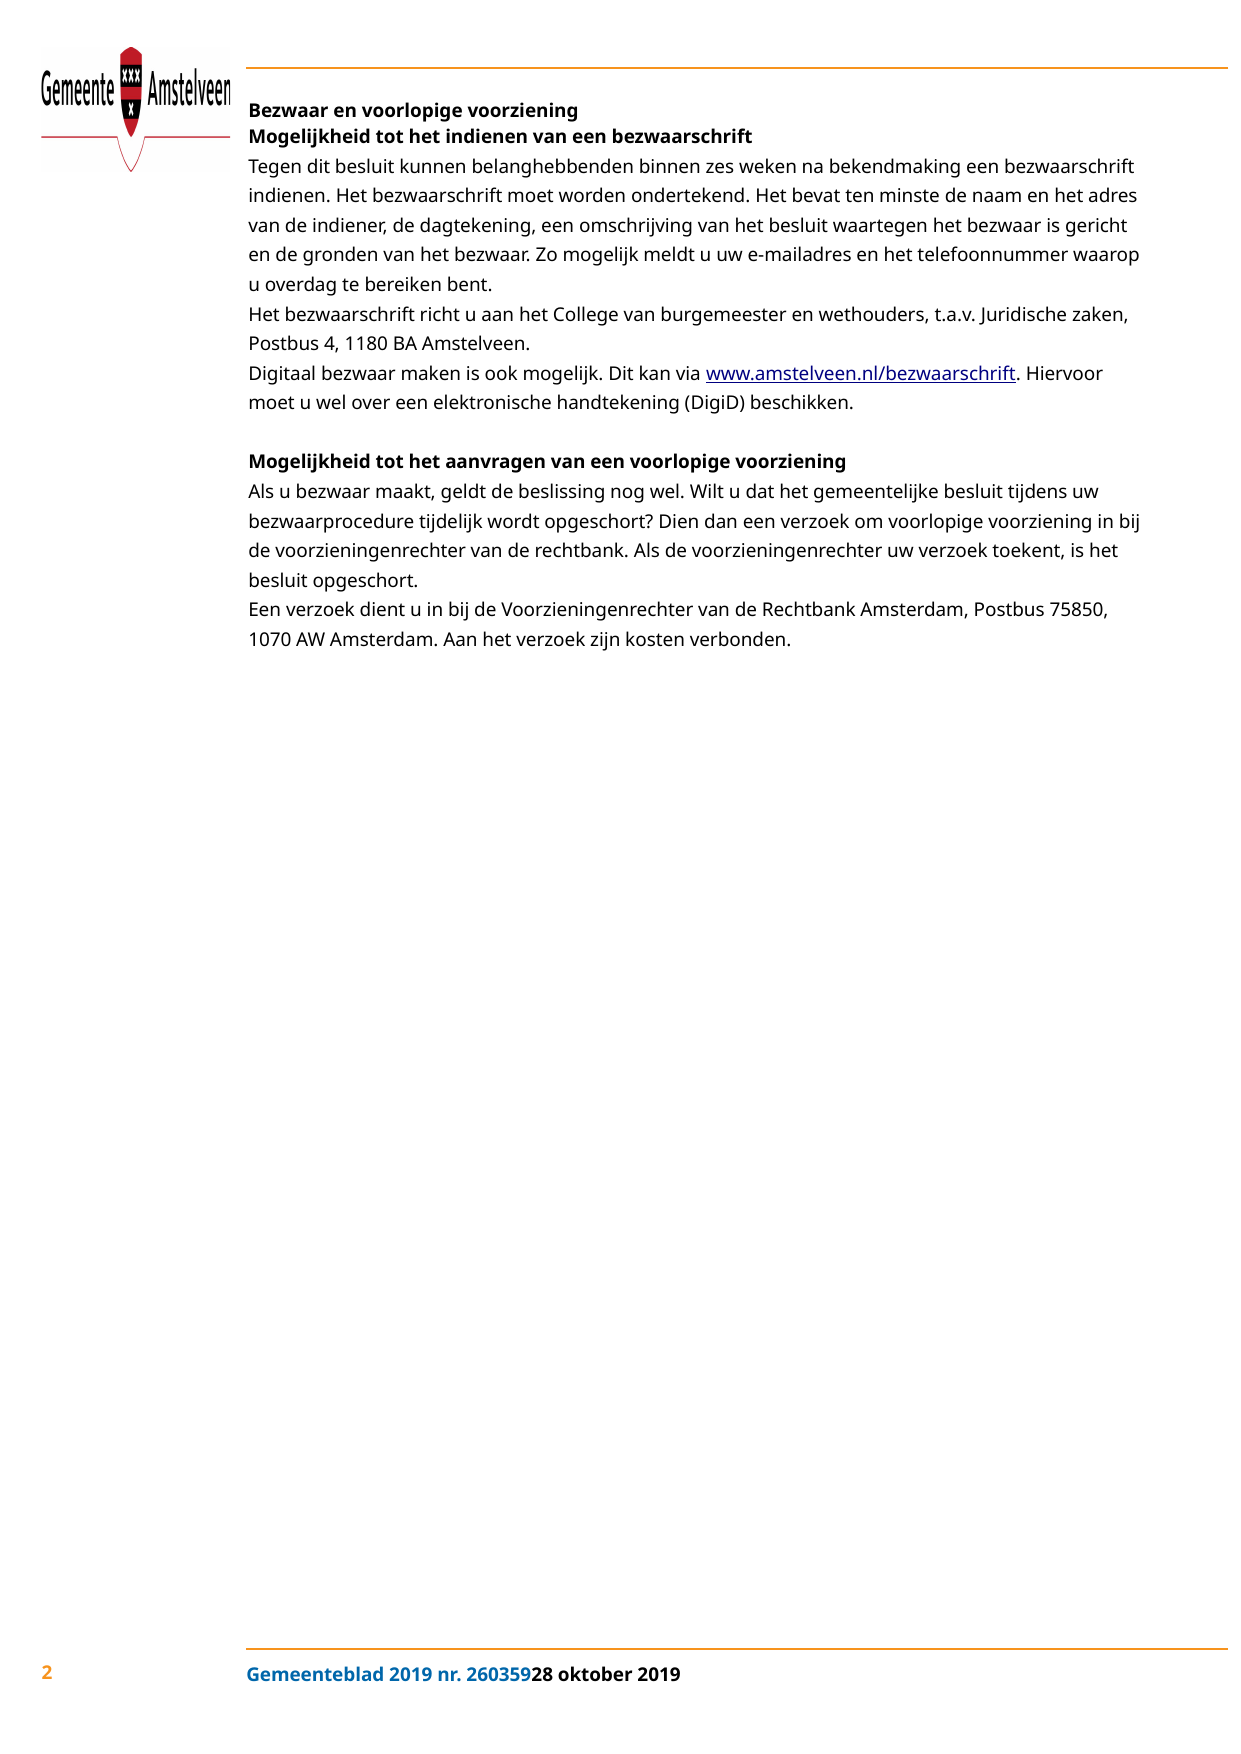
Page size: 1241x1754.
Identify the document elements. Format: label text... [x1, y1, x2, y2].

text Een verzoek dient u in bij de Voorzieningenrechter van de Rechtbank Amsterdam, Postbus 75850, 1070 AW Amsterdam. Aan het verzoek zijn kosten verbonden. [248, 597, 1152, 652]
text Tegen dit besluit kunnen belanghebbenden binnen zes weken na bekendmaking een bezwaarschrift indienen. Het bezwaarschrift moet worden ondertekend. Het bevat ten minste de naam en het adres van de indiener, de dagtekening, een omschrijving van het besluit waartegen het bezwaar is gericht en de gronden van het bezwaar. Zo mogelijk meldt u uw e-mailadres en het telefoonnummer waarop u overdag te bereiken bent. [248, 153, 1152, 297]
text Bezwaar en voorlopige voorziening [248, 95, 1152, 123]
text Als u bezwaar maakt, geldt de beslissing nog wel. Wilt u dat het gemeentelijke besluit tijdens uw bezwaarprocedure tijdelijk wordt opgeschort? Dien dan een verzoek om voorlopige voorziening in bij de voorzieningenrechter van de rechtbank. Als de voorzieningenrechter uw verzoek toekent, is het besluit opgeschort. [248, 478, 1152, 593]
text Mogelijkheid tot het indienen van een bezwaarschrift [248, 123, 1152, 149]
text Mogelijkheid tot het aanvragen van een voorlopige voorziening [248, 449, 1152, 474]
picture [41, 47, 231, 172]
text Het bezwaarschrift richt u aan het College van burgemeester en wethouders, t.a.v. Juridische zaken, Postbus 4, 1180 BA Amstelveen. [248, 301, 1152, 356]
text Digitaal bezwaar maken is ook mogelijk. Dit kan via www.amstelveen.nl/bezwaarschrift. Hiervoor moet u wel over een elektronische handtekening (DigiD) beschikken. [248, 360, 1152, 415]
